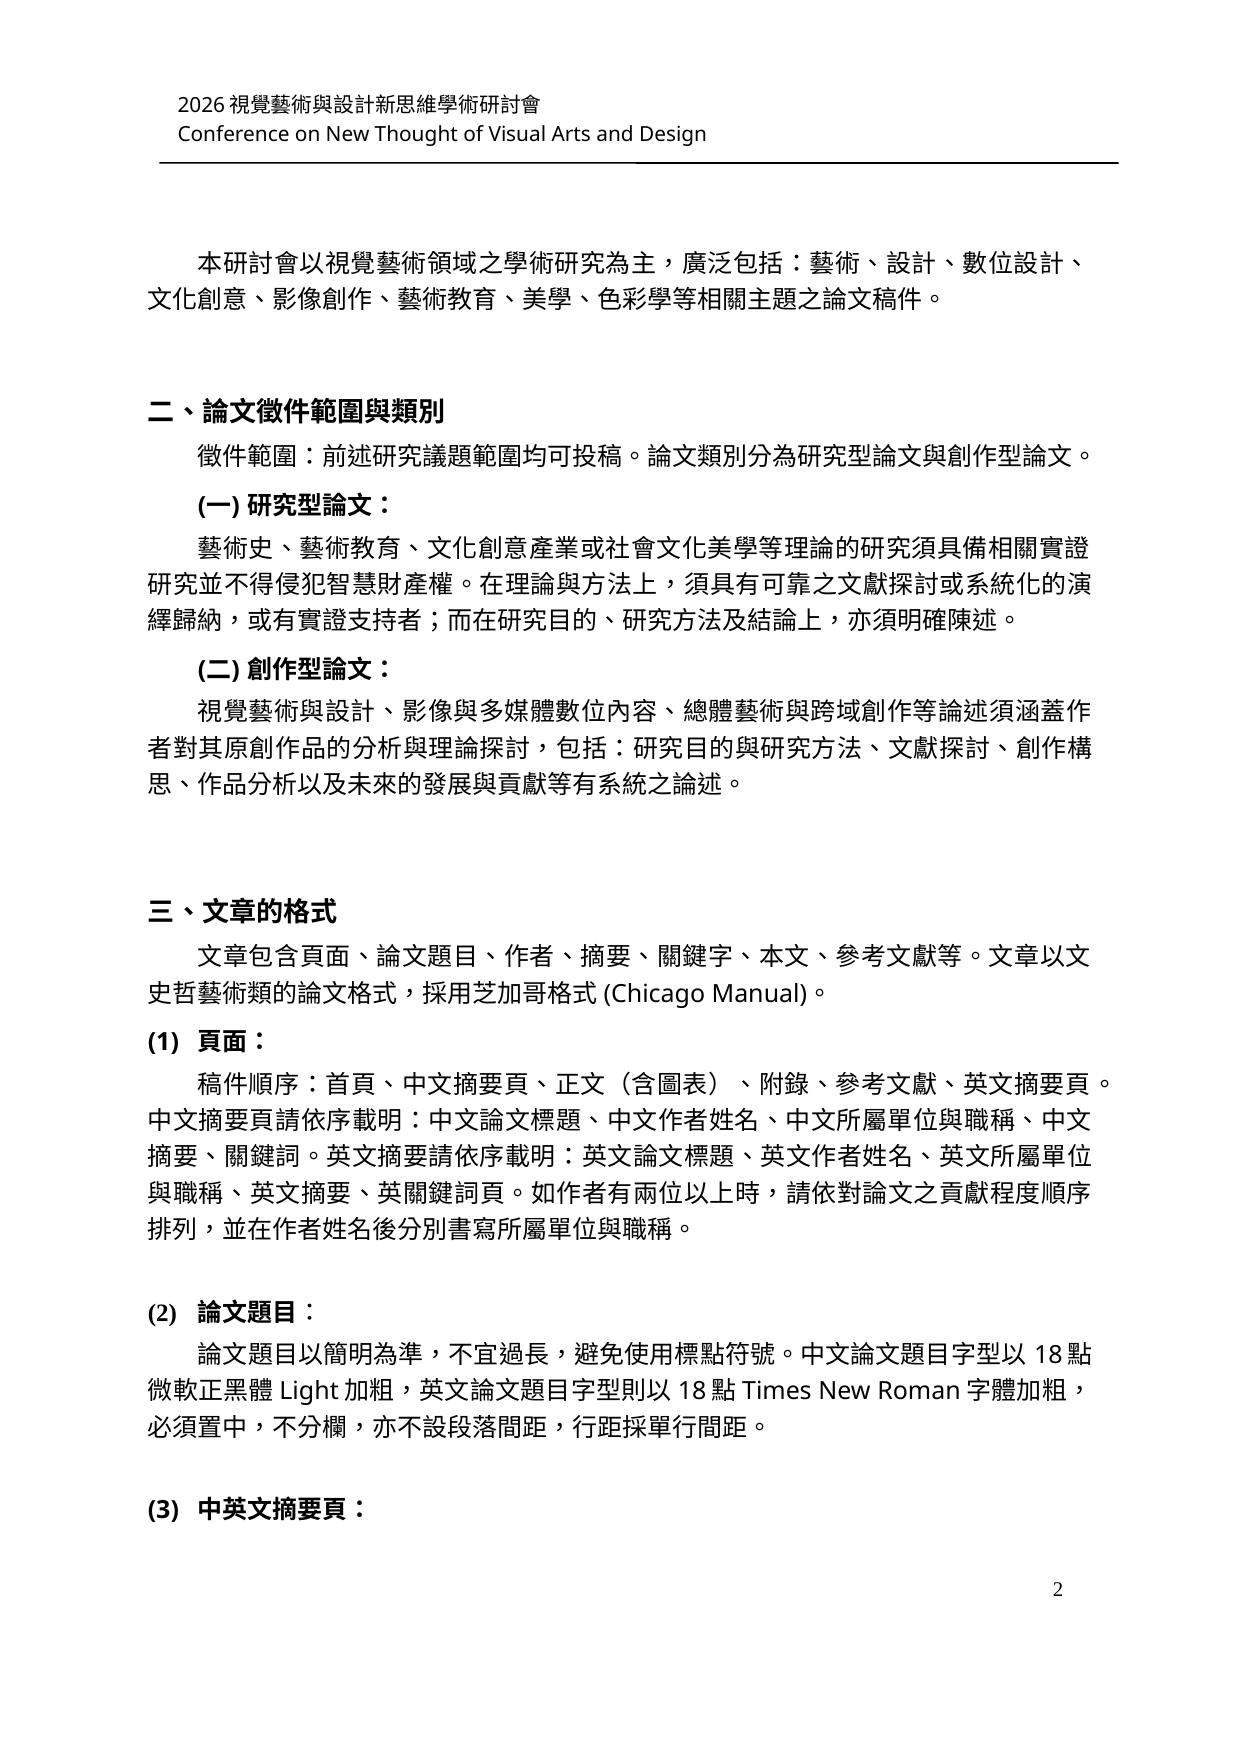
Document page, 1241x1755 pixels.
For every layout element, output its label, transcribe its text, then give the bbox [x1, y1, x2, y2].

text 三、文章的格式 [148, 868, 1093, 931]
text 文章包含頁面、論文題目、作者、摘要、關鍵字、本文、參考文獻等。文章以文史哲藝術類的論文格式，採用芝加哥格式 (Chicago Manual)。 [148, 937, 1093, 1009]
text (二) 創作型論文： [148, 649, 1093, 686]
text 二、論文徵件範圍與類別 [148, 368, 1093, 431]
text 視覺藝術與設計、影像與多媒體數位內容、總體藝術與跨域創作等論述須涵蓋作者對其原創作品的分析與理論探討，包括：研究目的與研究方法、文獻探討、創作構思、作品分析以及未來的發展與貢獻等有系統之論述。 [148, 692, 1093, 801]
text 論文題目以簡明為準，不宜過長，避免使用標點符號。中文論文題目字型以18點微軟正黑體Light加粗，英文論文題目字型則以18點Times New Roman字體加粗，必須置中，不分欄，亦不設段落間距，行距採單行間距。 [148, 1334, 1093, 1443]
list 論文題目： [148, 1292, 1093, 1328]
list 中英文摘要頁： [148, 1490, 1093, 1526]
text (一) 研究型論文： [148, 486, 1093, 522]
list 頁面： [148, 1022, 1093, 1058]
text 本研討會以視覺藝術領域之學術研究為主，廣泛包括：藝術、設計、數位設計、文化創意、影像創作、藝術教育、美學、色彩學等相關主題之論文稿件。 [148, 243, 1093, 316]
text 稿件順序：首頁、中文摘要頁、正文（含圖表）、附錄、參考文獻、英文摘要頁。中文摘要頁請依序載明：中文論文標題、中文作者姓名、中文所屬單位與職稱、中文摘要、關鍵詞。英文摘要請依序載明：英文論文標題、英文作者姓名、英文所屬單位與職稱、英文摘要、英關鍵詞頁。如作者有兩位以上時，請依對論文之貢獻程度順序排列，並在作者姓名後分別書寫所屬單位與職稱。 [148, 1064, 1093, 1246]
text 藝術史、藝術教育、文化創意產業或社會文化美學等理論的研究須具備相關實證研究並不得侵犯智慧財產權。在理論與方法上，須具有可靠之文獻探討或系統化的演繹歸納，或有實證支持者；而在研究目的、研究方法及結論上，亦須明確陳述。 [148, 528, 1093, 637]
text 徵件範圍：前述研究議題範圍均可投稿。論文類別分為研究型論文與創作型論文。 [148, 437, 1093, 473]
